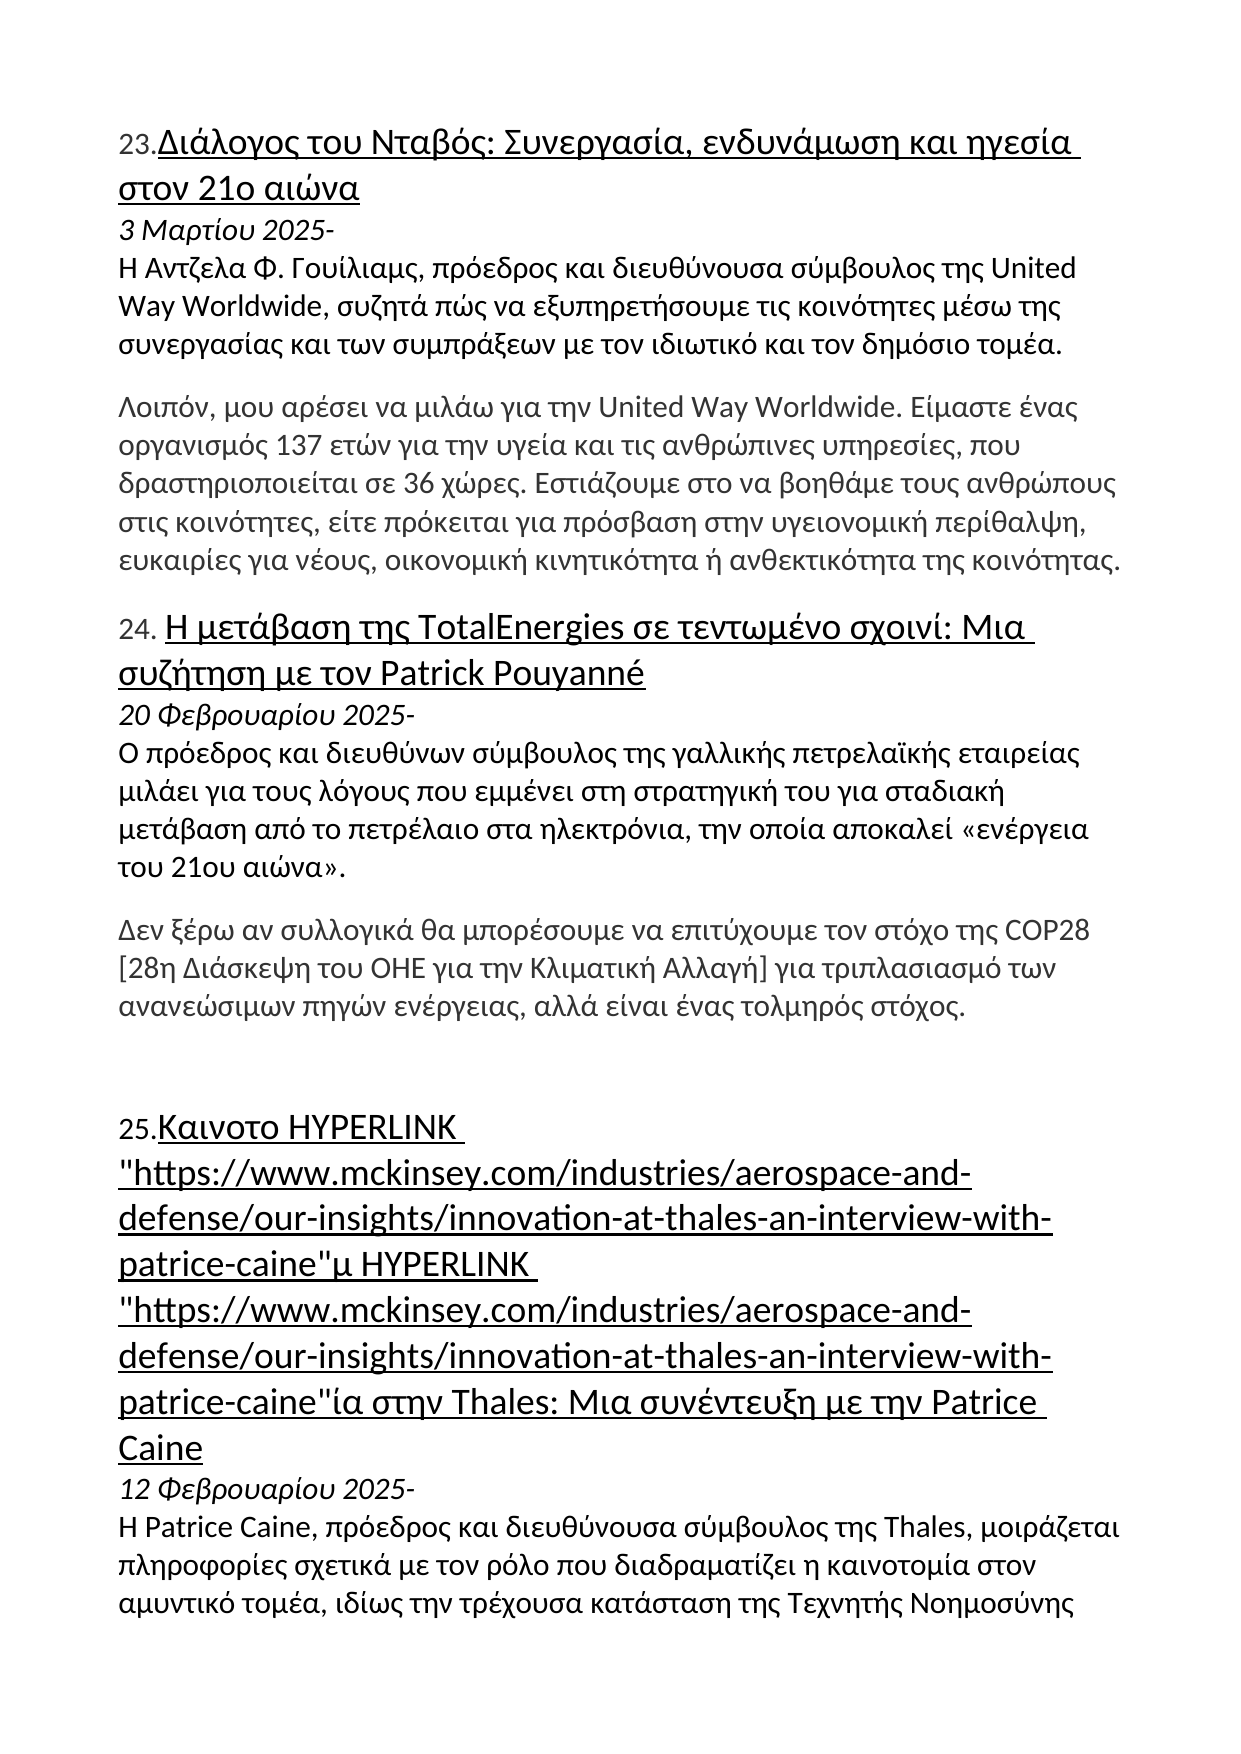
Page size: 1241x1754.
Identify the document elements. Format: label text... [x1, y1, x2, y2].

text Ο πρόεδρος και διευθύνων σύμβουλος της γαλλικής πετρελαϊκής εταιρείας μιλάει για τους λόγους που εμμένει στη στρατηγική του για σταδιακή μετάβαση από το πετρέλαιο στα ηλεκτρόνια, την οποία αποκαλεί «ενέργεια του 21ου αιώνα». [118, 733, 1122, 885]
text 24. Η μετάβαση της TotalEnergies σε τεντωμένο σχοινί: Μια συζήτηση με τον Patrick Pouyanné [118, 603, 1122, 694]
text 23.Διάλογος του Νταβός: Συνεργασία, ενδυνάμωση και ηγεσία στον 21ο αιώνα [118, 118, 1122, 210]
text Δεν ξέρω αν συλλογικά θα μπορέσουμε να επιτύχουμε τον στόχο της COP28 [28η Διάσκεψη του ΟΗΕ για την Κλιματική Αλλαγή] για τριπλασιασμό των ανανεώσιμων πηγών ενέργειας, αλλά είναι ένας τολμηρός στόχος. [118, 910, 1122, 1024]
text 3 Μαρτίου 2025- [118, 210, 1122, 248]
text Λοιπόν, μου αρέσει να μιλάω για την United Way Worldwide. Είμαστε ένας οργανισμός 137 ετών για την υγεία και τις ανθρώπινες υπηρεσίες, που δραστηριοποιείται σε 36 χώρες. Εστιάζουμε στο να βοηθάμε τους ανθρώπους στις κοινότητες, είτε πρόκειται για πρόσβαση στην υγειονομική περίθαλψη, ευκαιρίες για νέους, οικονομική κινητικότητα ή ανθεκτικότητα της κοινότητας. [118, 387, 1122, 578]
text 12 Φεβρουαρίου 2025- [118, 1469, 1122, 1507]
text Η Patrice Caine, πρόεδρος και διευθύνουσα σύμβουλος της Thales, μοιράζεται πληροφορίες σχετικά με τον ρόλο που διαδραματίζει η καινοτομία στον αμυντικό τομέα, ιδίως την τρέχουσα κατάσταση της Τεχνητής Νοημοσύνης [118, 1507, 1122, 1622]
text 25.Καινοτο HYPERLINK "https://www.mckinsey.com/industries/aerospace-and-defense/our-insights/innovation-at-thales-an-interview-with-patrice-caine"μ HYPERLINK "https://www.mckinsey.com/industries/aerospace-and-defense/our-insights/innovation-at-thales-an-interview-with-patrice-caine"ία στην Thales: Μια συνέντευξη με την Patrice Caine [118, 1103, 1122, 1469]
text 20 Φεβρουαρίου 2025- [118, 694, 1122, 733]
text Η Άντζελα Φ. Γουίλιαμς, πρόεδρος και διευθύνουσα σύμβουλος της United Way Worldwide, συζητά πώς να εξυπηρετήσουμε τις κοινότητες μέσω της συνεργασίας και των συμπράξεων με τον ιδιωτικό και τον δημόσιο τομέα. [118, 248, 1122, 362]
